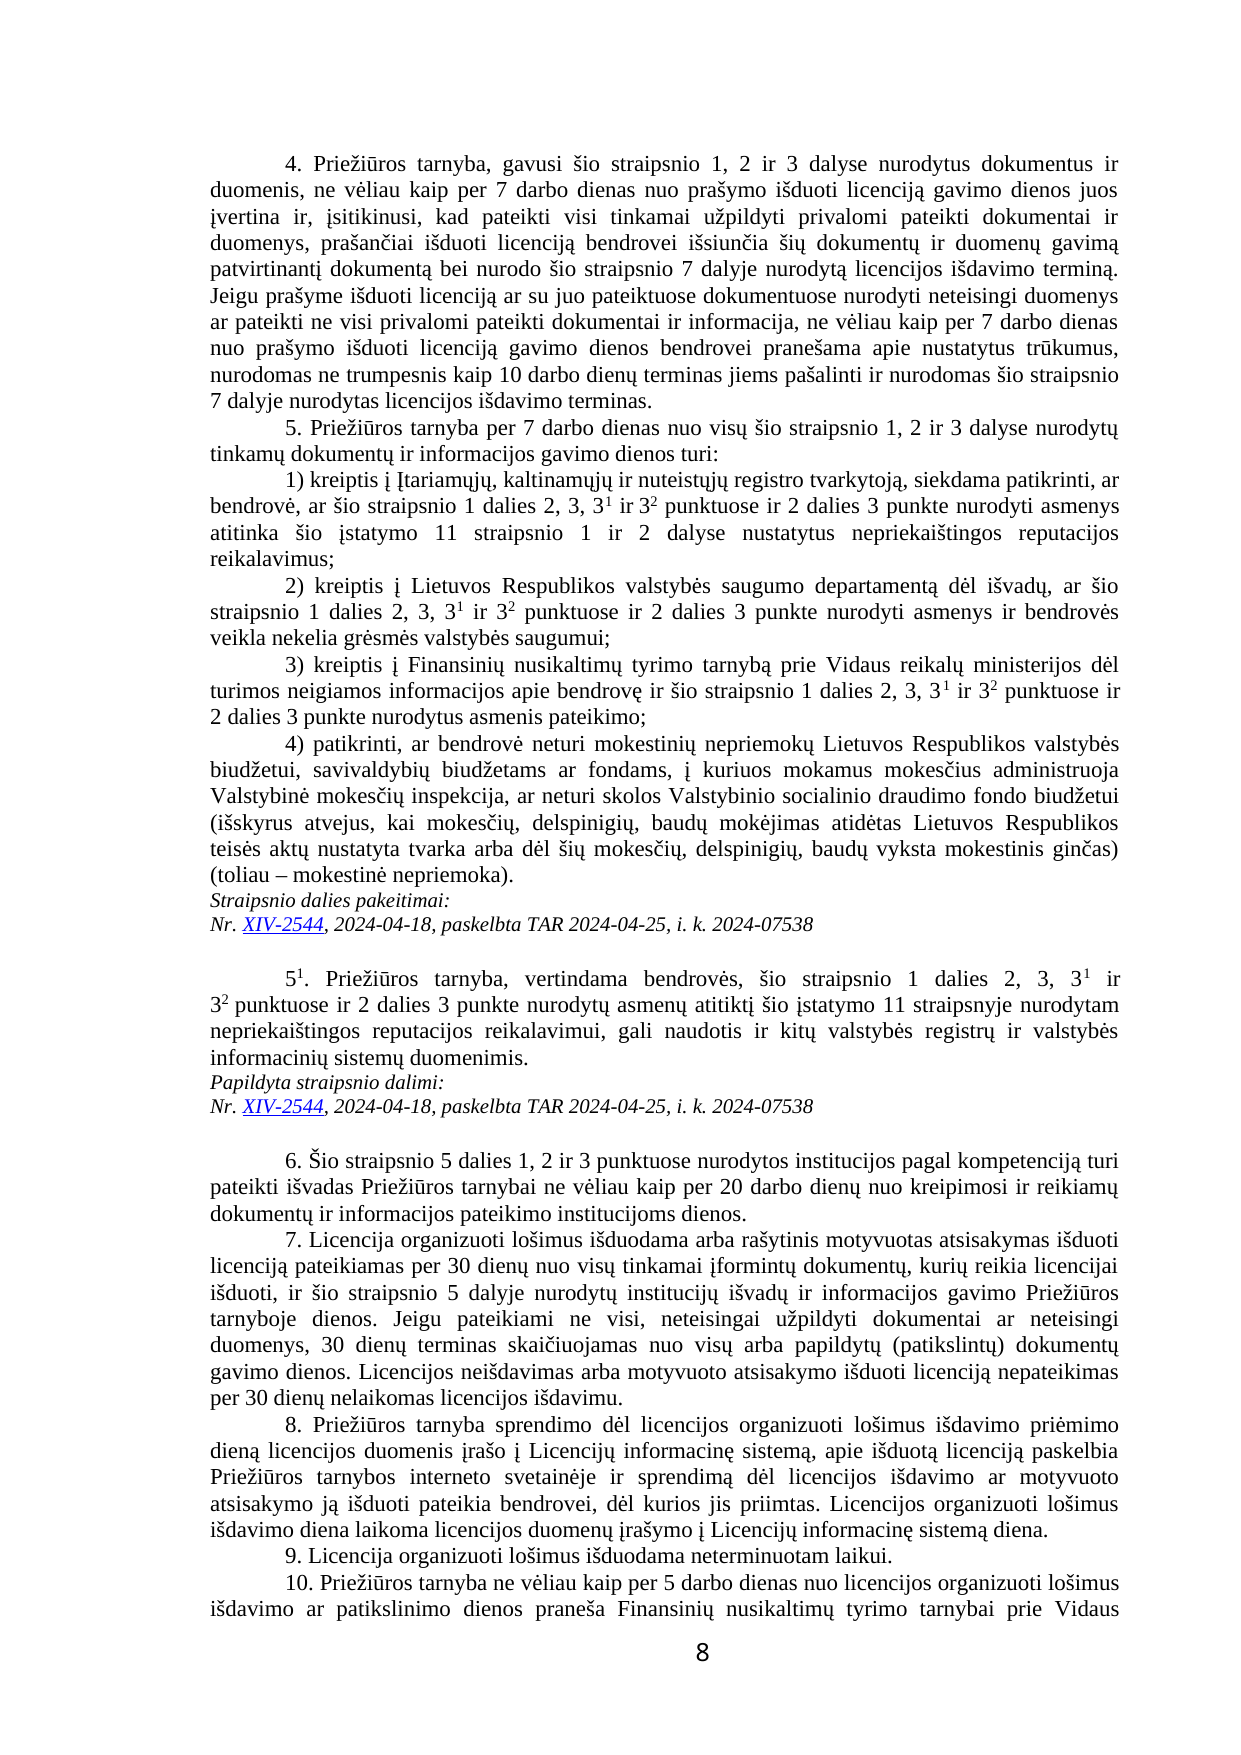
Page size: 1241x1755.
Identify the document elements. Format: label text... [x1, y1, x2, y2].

text 10. Priežiūros tarnyba ne vėliau kaip per 5 darbo dienas nuo licencijos organizuoti lošimus išdavimo ar patikslinimo dienos praneša Finansinių nusikaltimų tyrimo tarnybai prie Vidaus [210, 1569, 1120, 1621]
text 3) kreiptis į Finansinių nusikaltimų tyrimo tarnybą prie Vidaus reikalų ministerijos dėl turimos neigiamos informacijos apie bendrovę ir šio straipsnio 1 dalies 2, 3, 31 ir 32 punktuose ir 2 dalies 3 punkte nurodytus asmenis pateikimo; [210, 651, 1120, 730]
text 8. Priežiūros tarnyba sprendimo dėl licencijos organizuoti lošimus išdavimo priėmimo dieną licencijos duomenis įrašo į Licencijų informacinę sistemą, apie išduotą licenciją paskelbia Priežiūros tarnybos interneto svetainėje ir sprendimą dėl licencijos išdavimo ar motyvuoto atsisakymo ją išduoti pateikia bendrovei, dėl kurios jis priimtas. Licencijos organizuoti lošimus išdavimo diena laikoma licencijos duomenų įrašymo į Licencijų informacinę sistemą diena. [210, 1411, 1120, 1542]
text 7. Licencija organizuoti lošimus išduodama arba rašytinis motyvuotas atsisakymas išduoti licenciją pateikiamas per 30 dienų nuo visų tinkamai įformintų dokumentų, kurių reikia licencijai išduoti, ir šio straipsnio 5 dalyje nurodytų institucijų išvadų ir informacijos gavimo Priežiūros tarnyboje dienos. Jeigu pateikiami ne visi, neteisingai užpildyti dokumentai ar neteisingi duomenys, 30 dienų terminas skaičiuojamas nuo visų arba papildytų (patikslintų) dokumentų gavimo dienos. Licencijos neišdavimas arba motyvuoto atsisakymo išduoti licenciją nepateikimas per 30 dienų nelaikomas licencijos išdavimu. [210, 1226, 1120, 1411]
text 6. Šio straipsnio 5 dalies 1, 2 ir 3 punktuose nurodytos institucijos pagal kompetenciją turi pateikti išvadas Priežiūros tarnybai ne vėliau kaip per 20 darbo dienų nuo kreipimosi ir reikiamų dokumentų ir informacijos pateikimo institucijoms dienos. [210, 1147, 1120, 1226]
text 2) kreiptis į Lietuvos Respublikos valstybės saugumo departamentą dėl išvadų, ar šio straipsnio 1 dalies 2, 3, 31 ir 32 punktuose ir 2 dalies 3 punkte nurodyti asmenys ir bendrovės veikla nekelia grėsmės valstybės saugumui; [210, 572, 1120, 651]
text Nr. XIV-2544, 2024-04-18, paskelbta TAR 2024-04-25, i. k. 2024-07538 [210, 912, 1120, 936]
text Papildyta straipsnio dalimi: [210, 1070, 1120, 1094]
text 9. Licencija organizuoti lošimus išduodama neterminuotam laikui. [210, 1542, 1120, 1569]
text 51. Priežiūros tarnyba, vertindama bendrovės, šio straipsnio 1 dalies 2, 3, 31 ir 32 punktuose ir 2 dalies 3 punkte nurodytų asmenų atitiktį šio įstatymo 11 straipsnyje nurodytam nepriekaištingos reputacijos reikalavimui, gali naudotis ir kitų valstybės registrų ir valstybės informacinių sistemų duomenimis. [210, 965, 1120, 1070]
text 4. Priežiūros tarnyba, gavusi šio straipsnio 1, 2 ir 3 dalyse nurodytus dokumentus ir duomenis, ne vėliau kaip per 7 darbo dienas nuo prašymo išduoti licenciją gavimo dienos juos įvertina ir, įsitikinusi, kad pateikti visi tinkamai užpildyti privalomi pateikti dokumentai ir duomenys, prašančiai išduoti licenciją bendrovei išsiunčia šių dokumentų ir duomenų gavimą patvirtinantį dokumentą bei nurodo šio straipsnio 7 dalyje nurodytą licencijos išdavimo terminą. Jeigu prašyme išduoti licenciją ar su juo pateiktuose dokumentuose nurodyti neteisingi duomenys ar pateikti ne visi privalomi pateikti dokumentai ir informacija, ne vėliau kaip per 7 darbo dienas nuo prašymo išduoti licenciją gavimo dienos bendrovei pranešama apie nustatytus trūkumus, nurodomas ne trumpesnis kaip 10 darbo dienų terminas jiems pašalinti ir nurodomas šio straipsnio 7 dalyje nurodytas licencijos išdavimo terminas. [210, 150, 1120, 413]
text 5. Priežiūros tarnyba per 7 darbo dienas nuo visų šio straipsnio 1, 2 ir 3 dalyse nurodytų tinkamų dokumentų ir informacijos gavimo dienos turi: [210, 413, 1120, 466]
text Straipsnio dalies pakeitimai: [210, 888, 1120, 912]
text 4) patikrinti, ar bendrovė neturi mokestinių nepriemokų Lietuvos Respublikos valstybės biudžetui, savivaldybių biudžetams ar fondams, į kuriuos mokamus mokesčius administruoja Valstybinė mokesčių inspekcija, ar neturi skolos Valstybinio socialinio draudimo fondo biudžetui (išskyrus atvejus, kai mokesčių, delspinigių, baudų mokėjimas atidėtas Lietuvos Respublikos teisės aktų nustatyta tvarka arba dėl šių mokesčių, delspinigių, baudų vyksta mokestinis ginčas) (toliau – mokestinė nepriemoka). [210, 730, 1120, 888]
text 1) kreiptis į Įtariamųjų, kaltinamųjų ir nuteistųjų registro tvarkytoją, siekdama patikrinti, ar bendrovė, ar šio straipsnio 1 dalies 2, 3, 31 ir 32 punktuose ir 2 dalies 3 punkte nurodyti asmenys atitinka šio įstatymo 11 straipsnio 1 ir 2 dalyse nustatytus nepriekaištingos reputacijos reikalavimus; [210, 466, 1120, 572]
text Nr. XIV-2544, 2024-04-18, paskelbta TAR 2024-04-25, i. k. 2024-07538 [210, 1094, 1120, 1118]
